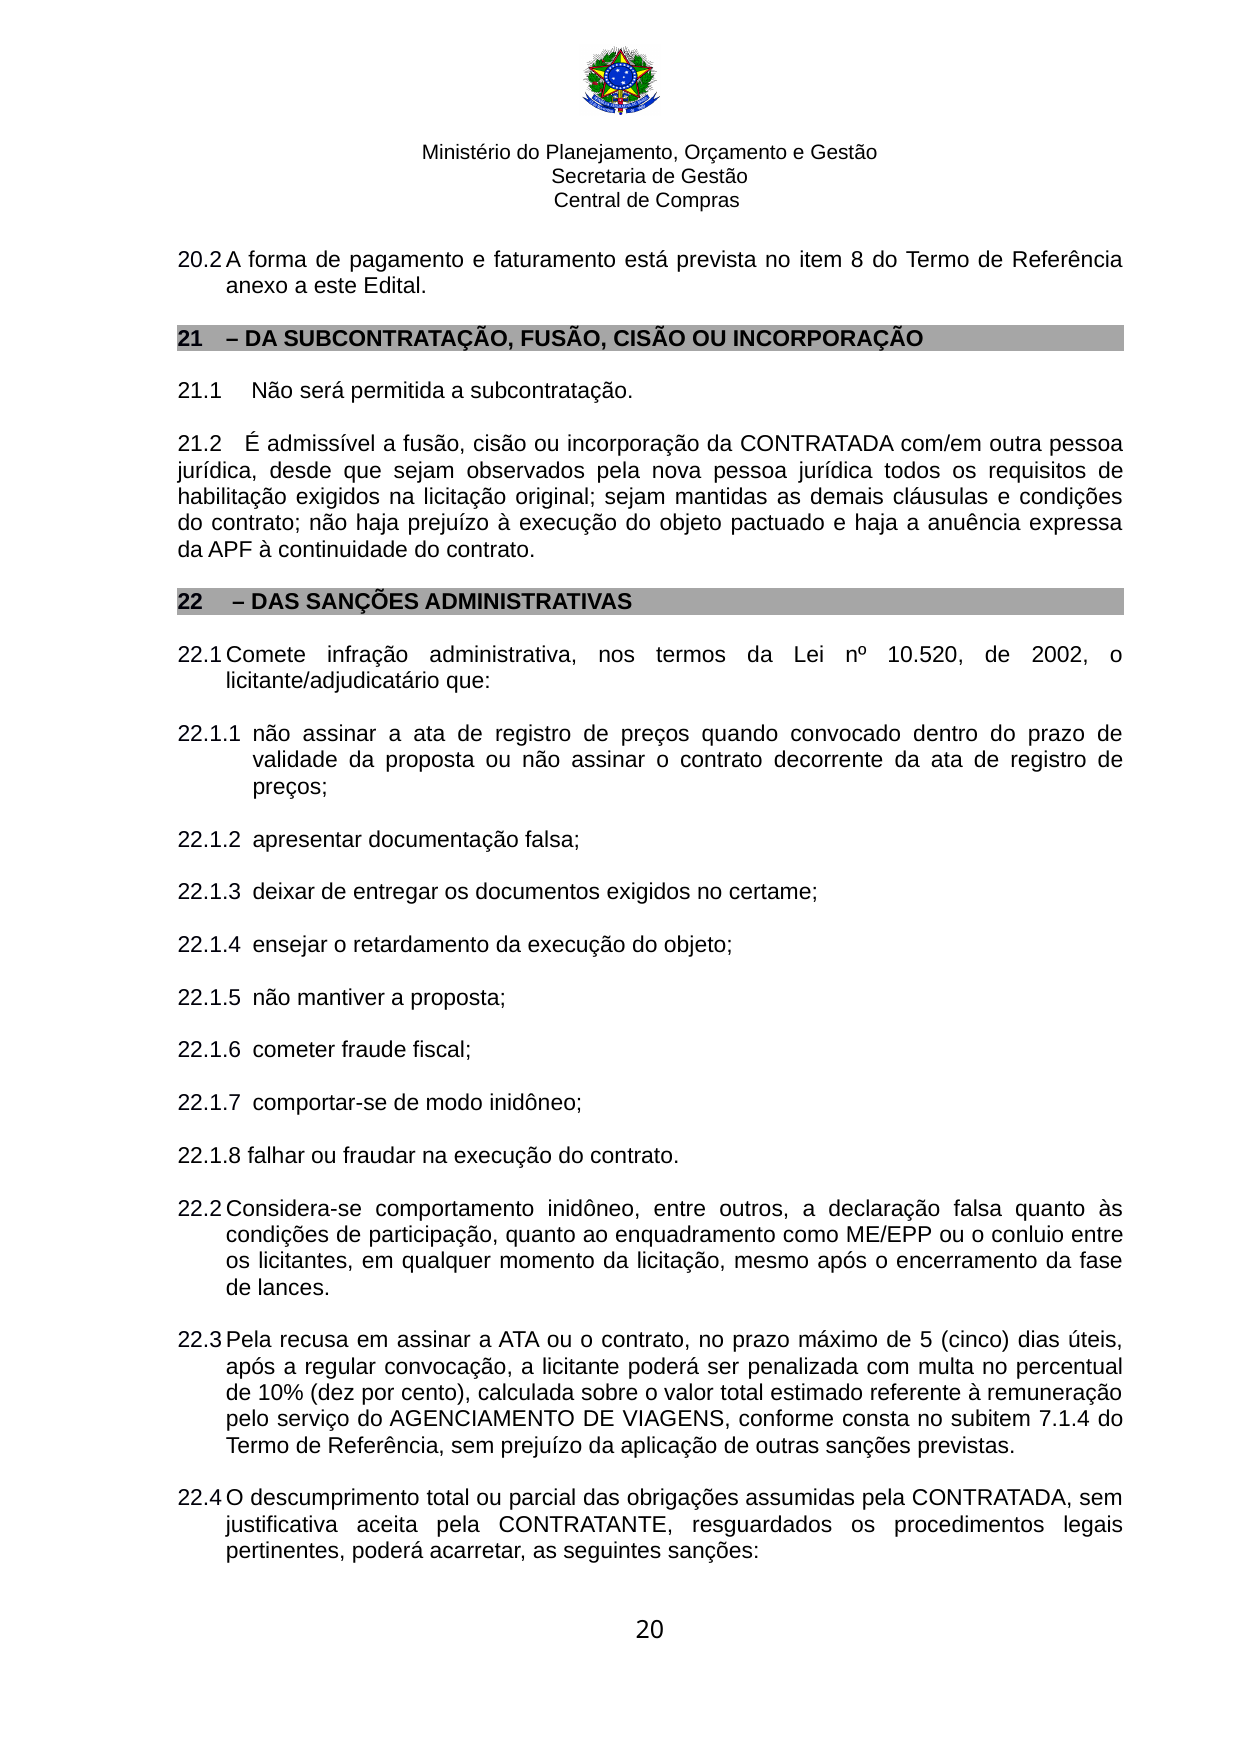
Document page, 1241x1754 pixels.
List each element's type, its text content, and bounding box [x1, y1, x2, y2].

list não assinar a ata de registro de preços quando convocado dentro do prazo de validade da proposta ou não assinar o contrato decorrente da ata de registro de preços; [177, 720, 1124, 799]
list – DA SUBCONTRATAÇÃO, FUSÃO, CISÃO OU INCORPORAÇÃO [177, 325, 1124, 351]
list 22.1.8 falhar ou fraudar na execução do contrato. [177, 1142, 1124, 1168]
list cometer fraude fiscal; [177, 1036, 1124, 1063]
picture [578, 44, 662, 116]
list Considera-se comportamento inidôneo, entre outros, a declaração falsa quanto às condições de participação, quanto ao enquadramento como ME/EPP ou o conluio entre os licitantes, em qualquer momento da licitação, mesmo após o encerramento da fase de lances. [177, 1194, 1124, 1300]
list comportar-se de modo inidôneo; [177, 1089, 1124, 1115]
list – DAS SANÇÕES ADMINISTRATIVAS [177, 588, 1124, 615]
text 21.2 É admissível a fusão, cisão ou incorporação da CONTRATADA com/em outra pessoa jurídica, desde que sejam observados pela nova pessoa jurídica todos os requisitos de habilitação exigidos na licitação original; sejam mantidas as demais cláusulas e condições do contrato; não haja prejuízo à execução do objeto pactuado e haja a anuência expressa da APF à continuidade do contrato. [177, 430, 1124, 562]
list deixar de entregar os documentos exigidos no certame; [177, 878, 1124, 904]
list O descumprimento total ou parcial das obrigações assumidas pela CONTRATADA, sem justificativa aceita pela CONTRATANTE, resguardados os procedimentos legais pertinentes, poderá acarretar, as seguintes sanções: [177, 1484, 1124, 1563]
list não mantiver a proposta; [177, 984, 1124, 1010]
text 21.1 Não será permitida a subcontratação. [177, 377, 1124, 404]
list apresentar documentação falsa; [177, 826, 1124, 852]
list ensejar o retardamento da execução do objeto; [177, 931, 1124, 957]
list A forma de pagamento e faturamento está prevista no item 8 do Termo de Referência anexo a este Edital. [177, 246, 1124, 298]
list Comete infração administrativa, nos termos da Lei nº 10.520, de 2002, o licitante/adjudicatário que: [177, 641, 1124, 694]
list Pela recusa em assinar a ATA ou o contrato, no prazo máximo de 5 (cinco) dias úteis, após a regular convocação, a licitante poderá ser penalizada com multa no percentual de 10% (dez por cento), calculada sobre o valor total estimado referente à remuneração pelo serviço do AGENCIAMENTO DE VIAGENS, conforme consta no subitem 7.1.4 do Termo de Referência, sem prejuízo da aplicação de outras sanções previstas. [177, 1326, 1124, 1458]
